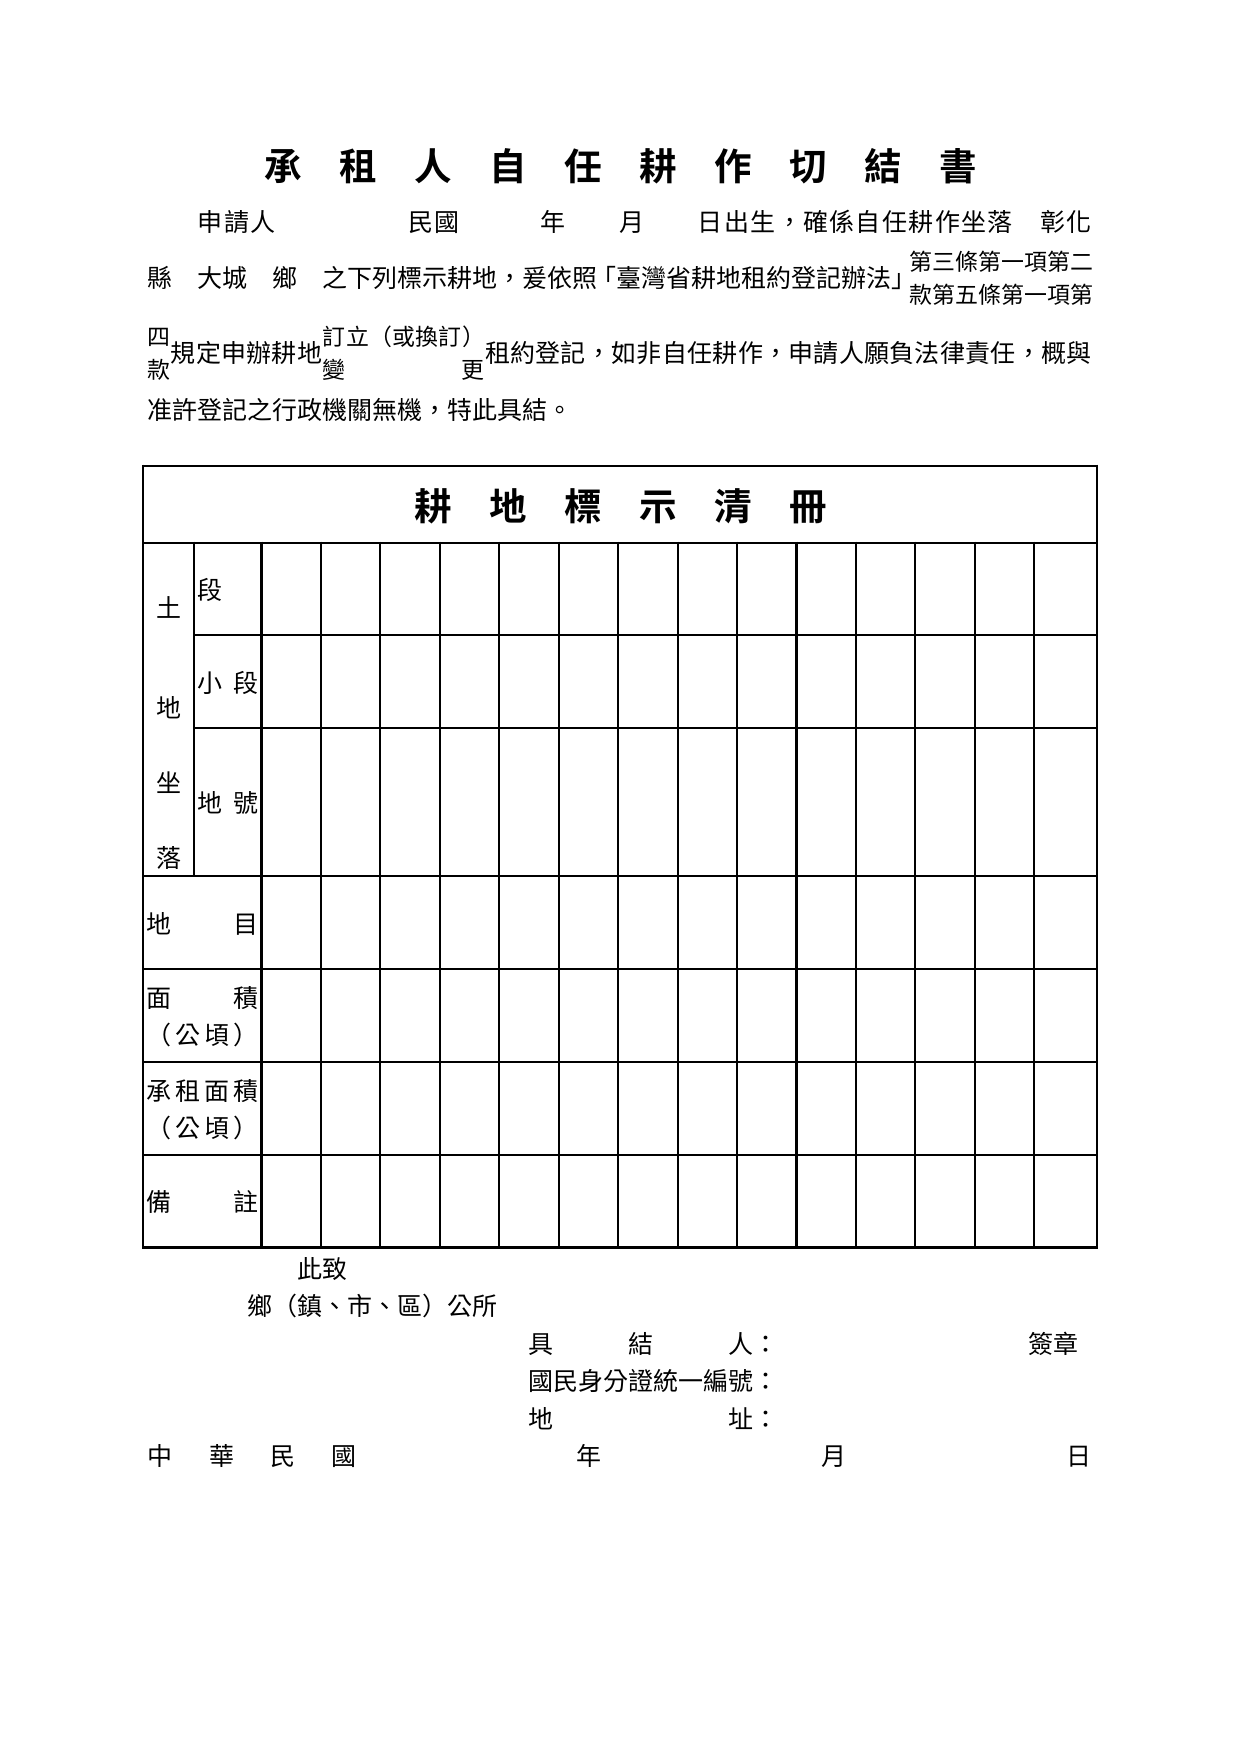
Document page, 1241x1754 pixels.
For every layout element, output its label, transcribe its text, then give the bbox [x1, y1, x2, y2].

table_cell [619, 636, 677, 727]
table_cell [916, 544, 974, 634]
table_cell [322, 970, 379, 1061]
table_cell 地目 [144, 877, 260, 968]
table_cell [1035, 729, 1096, 875]
table_cell [916, 1063, 974, 1153]
table_cell [1035, 1156, 1096, 1246]
text 此致 [148, 1249, 1092, 1286]
text 國民身分證統一編號： [528, 1361, 1092, 1398]
text 具 結 人： 簽章 [528, 1323, 1092, 1361]
table_cell [322, 1063, 379, 1153]
table_cell [381, 970, 439, 1061]
table_cell [619, 877, 677, 968]
table_cell [738, 544, 795, 634]
table_cell 小段 [195, 636, 260, 727]
table_cell [441, 1063, 498, 1153]
table_cell [381, 729, 439, 875]
table_cell [798, 729, 855, 875]
table_cell [798, 544, 855, 634]
table_cell [1035, 544, 1096, 634]
table_cell [857, 1156, 914, 1246]
table_cell [679, 970, 736, 1061]
table_cell [322, 636, 379, 727]
table_cell [560, 544, 617, 634]
table_cell [560, 877, 617, 968]
table_cell [263, 544, 320, 634]
table_cell [441, 544, 498, 634]
table_cell [738, 1156, 795, 1246]
table_cell [500, 970, 558, 1061]
table_cell [798, 1063, 855, 1153]
table_cell [263, 1156, 320, 1246]
table_cell [976, 729, 1033, 875]
table_cell [679, 1156, 736, 1246]
table_cell [976, 1063, 1033, 1153]
table_cell [381, 636, 439, 727]
table_cell [679, 729, 736, 875]
table_cell [916, 636, 974, 727]
table_cell [560, 729, 617, 875]
table_cell [976, 970, 1033, 1061]
table_cell [857, 544, 914, 634]
table_cell [263, 1063, 320, 1153]
table_cell [500, 729, 558, 875]
table_cell [738, 1063, 795, 1153]
table_cell [263, 636, 320, 727]
table_cell [916, 729, 974, 875]
table_cell [322, 544, 379, 634]
table_cell [322, 729, 379, 875]
table_cell [679, 544, 736, 634]
table_cell [500, 877, 558, 968]
table_cell [1035, 1063, 1096, 1153]
table_cell [619, 1063, 677, 1153]
table_cell [560, 1156, 617, 1246]
table_cell [738, 636, 795, 727]
table_cell 段 [195, 544, 260, 634]
table_cell [619, 729, 677, 875]
table_cell [263, 729, 320, 875]
text 申請人 民國 年 月 日出生，確係自任耕作坐落 彰化 縣 大城 鄉 之下列標示耕地，爰依照「臺灣省耕地租約登記辦法」第三條第一項第二款第五條第一項第四款規定申辦耕地訂立（或換訂）變 更租約登記，如非自任耕作，申請人願負法律責任，概與准許登記之行政機關無機，特此具結。 [148, 202, 1092, 427]
table_cell [679, 877, 736, 968]
table_header 耕 地 標 示 清 冊 [144, 467, 1096, 542]
table_cell [500, 1063, 558, 1153]
table_cell [441, 877, 498, 968]
table_cell [381, 1063, 439, 1153]
table_cell [441, 970, 498, 1061]
table_cell 承租面積 （公頃） [144, 1063, 260, 1153]
table_cell [798, 877, 855, 968]
table_cell [976, 636, 1033, 727]
table_cell [679, 1063, 736, 1153]
table_cell [1035, 970, 1096, 1061]
table_cell [857, 1063, 914, 1153]
table_cell [857, 636, 914, 727]
table_cell 備註 [144, 1156, 260, 1246]
table_cell [500, 1156, 558, 1246]
table_cell [441, 729, 498, 875]
table_cell [322, 1156, 379, 1246]
text 中華民國 年 月 日 [148, 1436, 1092, 1473]
table_cell [738, 877, 795, 968]
table_cell [798, 1156, 855, 1246]
text 承 租 人 自 任 耕 作 切 結 書 [148, 127, 1092, 202]
table_cell [916, 970, 974, 1061]
table_cell [560, 636, 617, 727]
text 地 址： [528, 1398, 1092, 1436]
table_cell [619, 544, 677, 634]
table_cell [263, 877, 320, 968]
table_cell [916, 1156, 974, 1246]
table_cell [857, 970, 914, 1061]
table_cell [560, 970, 617, 1061]
table_cell [619, 970, 677, 1061]
table_cell [263, 970, 320, 1061]
table_cell [500, 636, 558, 727]
table_cell [619, 1156, 677, 1246]
table_cell 地號 [195, 729, 260, 875]
text 鄉（鎮、市、區）公所 [148, 1286, 1092, 1323]
table_cell [857, 729, 914, 875]
table_cell [441, 636, 498, 727]
table_cell [441, 1156, 498, 1246]
table_cell [679, 636, 736, 727]
table_cell [976, 544, 1033, 634]
table_cell [976, 877, 1033, 968]
table_cell [857, 877, 914, 968]
table_cell [560, 1063, 617, 1153]
table_cell 面積 （公頃） [144, 970, 260, 1061]
table_cell [976, 1156, 1033, 1246]
table_cell [322, 877, 379, 968]
table_cell [738, 729, 795, 875]
table_cell [1035, 877, 1096, 968]
table_cell [1035, 636, 1096, 727]
table_cell [916, 877, 974, 968]
table_cell [738, 970, 795, 1061]
table_cell [381, 1156, 439, 1246]
table_cell 土 地 坐 落 [144, 544, 193, 875]
table_cell [798, 970, 855, 1061]
table_cell [381, 544, 439, 634]
table_cell [798, 636, 855, 727]
table_cell [381, 877, 439, 968]
table_cell [500, 544, 558, 634]
